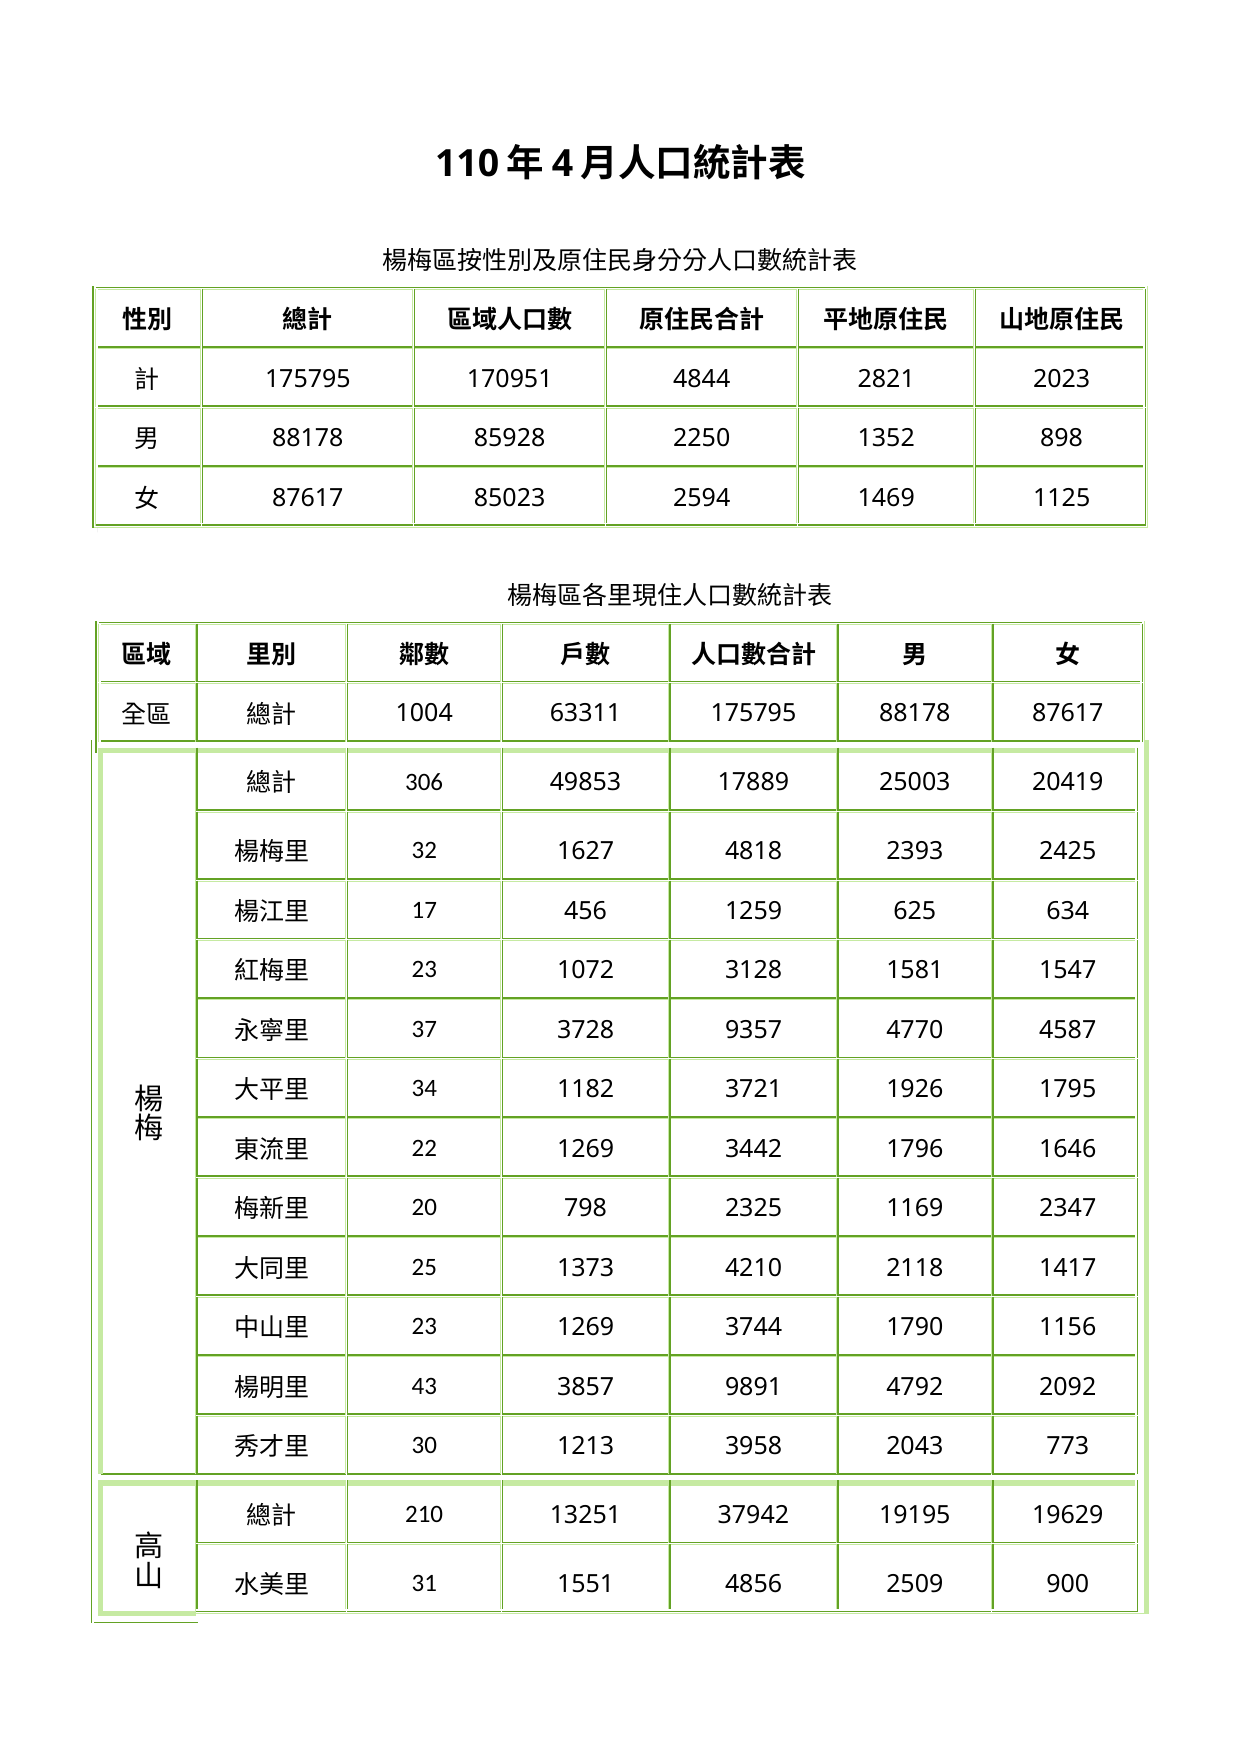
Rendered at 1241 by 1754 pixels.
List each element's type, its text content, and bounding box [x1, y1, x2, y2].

table_cell [837, 742, 992, 748]
table_cell 2118 [839, 1238, 991, 1294]
table_header 楊梅區按性別及原住民身分分人口數統計表 [94, 230, 1146, 286]
table_cell 2509 [837, 1545, 992, 1611]
table_cell 性別 [96, 288, 200, 346]
table_cell 3958 [671, 1417, 836, 1473]
table_cell 1213 [503, 1417, 668, 1473]
table_cell 總計 [198, 1486, 345, 1542]
table_cell 總計 [203, 290, 412, 346]
table_cell 1259 [671, 882, 836, 937]
table_cell 31 [347, 1545, 501, 1611]
table_cell [501, 1474, 669, 1480]
table_cell 4856 [669, 1545, 837, 1611]
table_cell 女 [992, 621, 1143, 681]
table_cell 大同里 [198, 1238, 345, 1294]
table_cell 3442 [671, 1119, 836, 1175]
table_cell 人口數合計 [671, 625, 836, 681]
table_cell 1182 [503, 1060, 668, 1116]
table_cell 25003 [839, 753, 991, 809]
table_cell [1138, 1354, 1143, 1413]
table_cell 4587 [994, 997, 1137, 1056]
table_cell [347, 1475, 501, 1480]
table_cell 戶數 [503, 625, 668, 681]
table_cell 3721 [671, 1060, 836, 1116]
table_cell 37942 [671, 1486, 836, 1542]
table_cell [1138, 878, 1143, 937]
table_cell 全區 [97, 681, 196, 740]
table_cell 625 [839, 882, 991, 937]
table_cell 楊江里 [198, 882, 345, 937]
table_cell 秀才里 [198, 1417, 345, 1473]
table_cell 4818 [671, 813, 836, 878]
table_cell 85928 [415, 409, 604, 465]
table_cell 東流里 [198, 1119, 345, 1175]
table_cell 紅梅里 [198, 941, 345, 997]
table_cell 1156 [994, 1294, 1137, 1354]
table_cell 456 [503, 882, 668, 937]
table_cell 平地原住民 [799, 290, 973, 346]
table_cell 2043 [839, 1417, 991, 1473]
table_cell 63311 [503, 684, 668, 740]
table_cell 2092 [994, 1354, 1137, 1413]
table_cell 男 [96, 405, 200, 465]
table_cell 23 [348, 941, 500, 997]
table_header [94, 528, 1146, 1617]
table_cell [196, 741, 347, 748]
table_cell 1269 [503, 1119, 668, 1175]
table_cell 22 [348, 1119, 500, 1175]
table_header [97, 565, 196, 621]
table_cell 1551 [501, 1545, 669, 1611]
table_cell 高山頂 [97, 1473, 196, 1611]
table_cell 水美里 [196, 1545, 347, 1611]
table_cell 85023 [414, 468, 606, 524]
table_cell 4844 [607, 349, 796, 405]
table_cell 4770 [839, 1000, 991, 1056]
table_cell [347, 742, 501, 748]
table_cell 3728 [503, 1000, 668, 1056]
subtitle 110年4月人口統計表 [89, 123, 1152, 198]
table_cell 175795 [203, 349, 412, 405]
table_cell 17 [348, 882, 500, 937]
table_cell 175795 [671, 684, 836, 740]
table_cell 楊梅里 [198, 813, 345, 878]
table_cell 49853 [503, 753, 668, 809]
table_cell [1138, 1175, 1143, 1235]
table_cell 1926 [839, 1060, 991, 1116]
table_cell 3128 [671, 941, 836, 997]
table_cell 2325 [671, 1179, 836, 1235]
table_cell 37 [348, 1000, 500, 1056]
table_cell 798 [503, 1179, 668, 1235]
table_cell [837, 1474, 992, 1480]
table_cell 2250 [607, 409, 796, 465]
table_cell 20 [348, 1179, 500, 1235]
table_cell 23 [348, 1298, 500, 1354]
table_cell 總計 [198, 684, 345, 740]
table_cell 2347 [994, 1175, 1137, 1235]
table_cell [1138, 997, 1143, 1056]
table_cell 30 [348, 1417, 500, 1473]
table_cell 1581 [839, 941, 991, 997]
table_cell [501, 741, 669, 748]
table_cell 210 [348, 1486, 500, 1542]
table_cell 1373 [503, 1238, 668, 1294]
table_cell 9891 [671, 1357, 836, 1413]
table_cell [669, 742, 837, 748]
table_cell [1138, 809, 1143, 878]
table_cell 43 [348, 1357, 500, 1413]
table_cell 2393 [839, 813, 991, 878]
table_cell 女 [96, 465, 202, 524]
table_cell 區域 [99, 623, 195, 681]
table_cell 25 [348, 1238, 500, 1294]
table_cell 1469 [798, 468, 975, 524]
table_cell [196, 1474, 347, 1480]
table_cell 1169 [839, 1179, 991, 1235]
table_cell [1138, 938, 1143, 997]
table_cell 87617 [992, 681, 1143, 740]
table_cell [1138, 1413, 1143, 1473]
table_cell 1790 [839, 1298, 991, 1354]
table_cell 3744 [671, 1298, 836, 1354]
table_cell 900 [992, 1542, 1143, 1611]
table_cell 34 [348, 1060, 500, 1116]
table_cell 梅新里 [198, 1179, 345, 1235]
table_cell 總計 [198, 753, 345, 809]
table_cell 1417 [994, 1235, 1137, 1294]
table_cell 山地原住民 [975, 286, 1146, 346]
table_cell 19195 [839, 1486, 991, 1542]
table_cell 2821 [799, 349, 973, 405]
table_cell 楊梅 [97, 740, 196, 1473]
table_cell 898 [976, 405, 1145, 465]
table_cell 32 [348, 813, 500, 878]
table_cell 區域人口數 [415, 290, 604, 346]
table_cell 13251 [503, 1486, 668, 1542]
table_cell 永寧里 [198, 1000, 345, 1056]
table_cell 楊明里 [198, 1357, 345, 1413]
table_cell 計 [96, 346, 200, 405]
table_cell 1072 [503, 941, 668, 997]
table_cell 1627 [503, 813, 668, 878]
table_cell 1646 [994, 1116, 1137, 1175]
table_cell 4210 [671, 1238, 836, 1294]
table_cell 1004 [348, 684, 500, 740]
table_cell [669, 1475, 837, 1480]
table_cell 高山頂 [103, 1486, 195, 1611]
table_cell 170951 [415, 349, 604, 405]
table_cell 88178 [839, 684, 991, 740]
table_cell 2023 [976, 346, 1145, 405]
table_cell [1138, 1056, 1143, 1116]
table_cell 9357 [671, 1000, 836, 1056]
table_cell 鄰數 [348, 625, 500, 681]
table_cell 17889 [671, 753, 836, 809]
table_cell 773 [994, 1413, 1137, 1473]
table_cell 里別 [198, 625, 345, 681]
table_cell 306 [348, 753, 500, 809]
table_cell [1138, 1235, 1143, 1294]
table_cell 1795 [994, 1056, 1137, 1116]
table_cell 大平里 [198, 1060, 345, 1116]
table_cell [1138, 1294, 1143, 1354]
table_cell 4792 [839, 1357, 991, 1413]
table_cell 88178 [203, 409, 412, 465]
table_cell 中山里 [198, 1298, 345, 1354]
table_cell 1125 [975, 465, 1145, 524]
table_cell 原住民合計 [607, 290, 796, 346]
table_cell 1796 [839, 1119, 991, 1175]
table_cell 3857 [503, 1357, 668, 1413]
table_cell 男 [839, 625, 991, 681]
table_cell 1352 [799, 409, 973, 465]
table_cell 1269 [503, 1298, 668, 1354]
table_header 楊梅區各里現住人口數統計表 [196, 565, 1143, 621]
table_cell 1547 [994, 938, 1137, 997]
table_cell 19629 [992, 1473, 1143, 1542]
table_cell 2594 [606, 468, 797, 524]
table_cell [1138, 1116, 1143, 1175]
table_cell 2425 [994, 809, 1137, 878]
table_cell 20419 [992, 740, 1143, 809]
table_cell 87617 [202, 468, 413, 524]
table_cell 634 [994, 878, 1137, 937]
